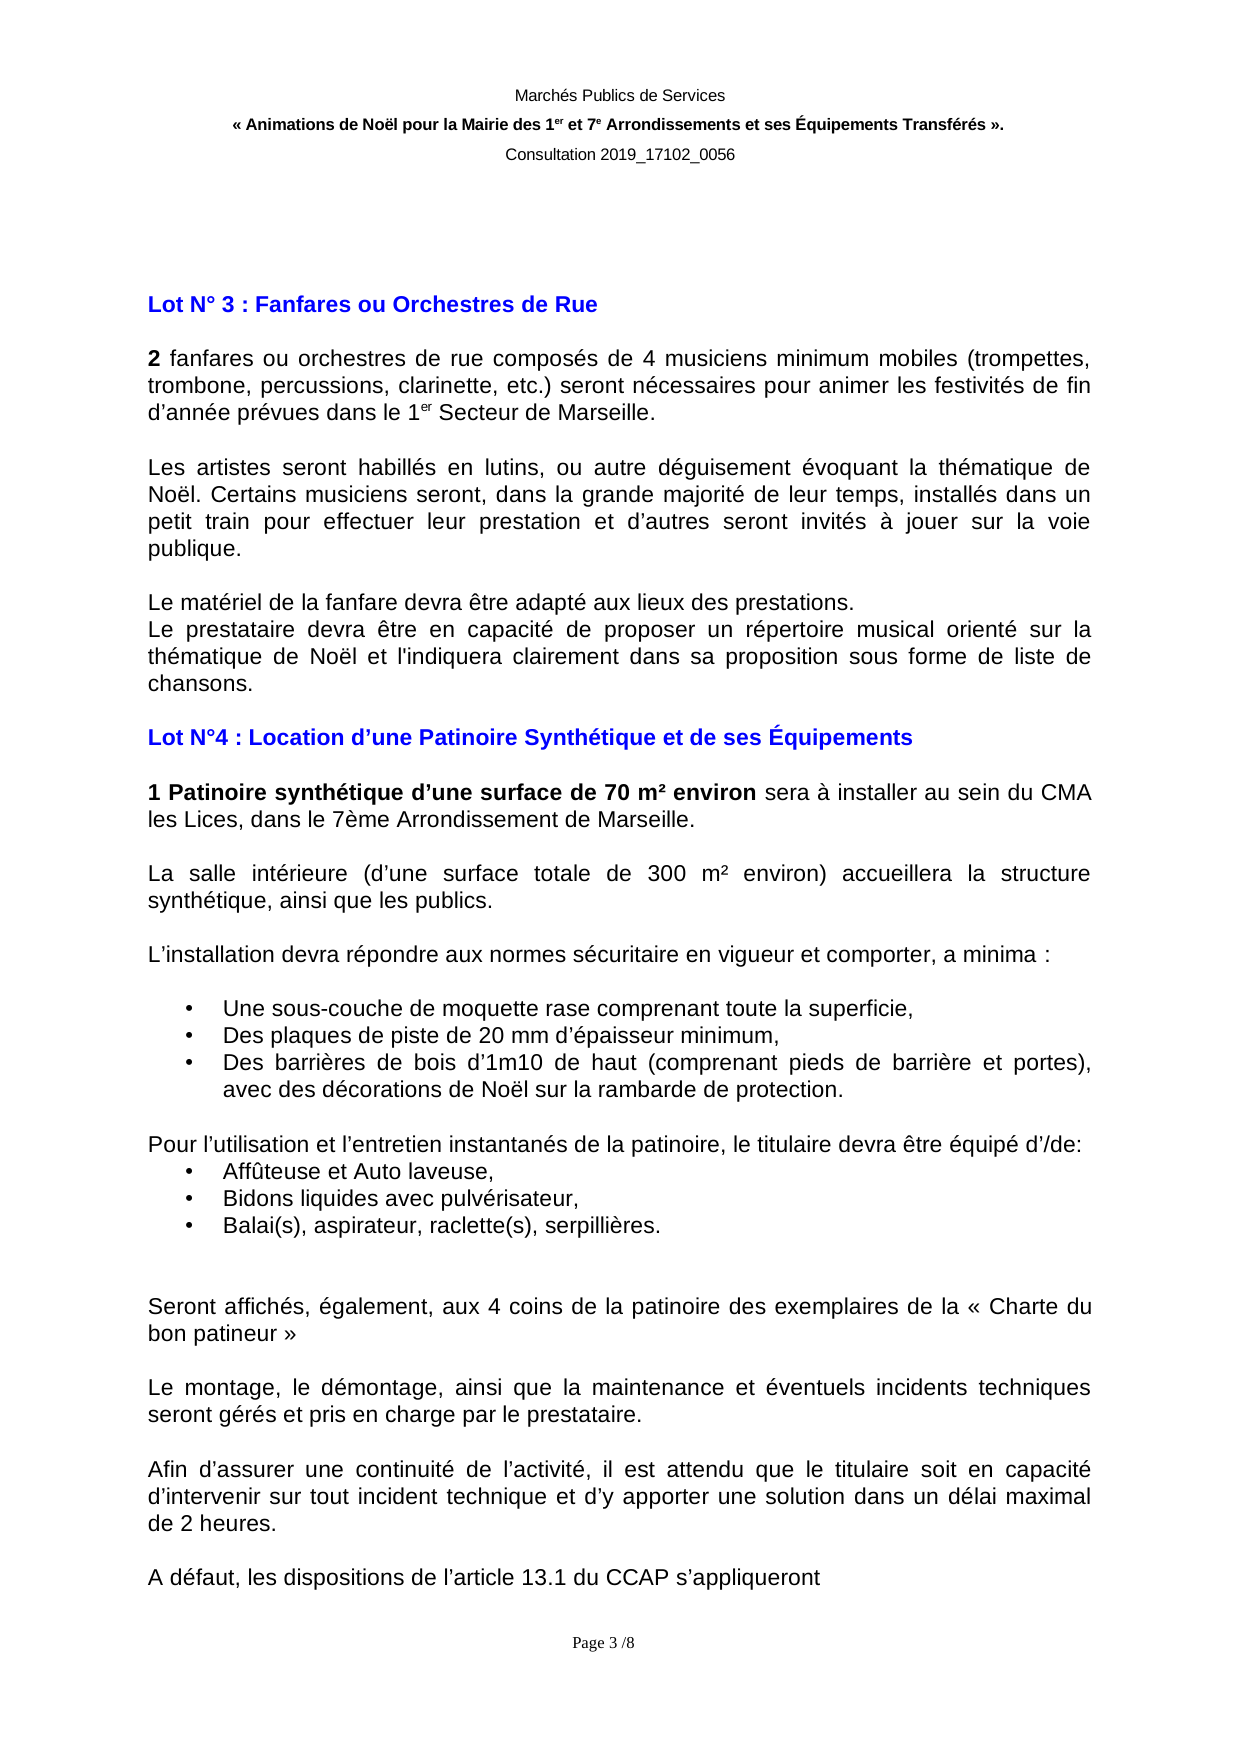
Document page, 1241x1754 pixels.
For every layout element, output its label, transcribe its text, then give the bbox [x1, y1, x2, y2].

text 2 fanfares ou orchestres de rue composés de 4 musiciens minimum mobiles (trompettes, trombone, percussions, clarinette, etc.) seront nécessaires pour animer les festivités de fin d’année prévues dans le 1er Secteur de Marseille. [148, 344, 1093, 426]
text Le prestataire devra être en capacité de proposer un répertoire musical orienté sur la thématique de Noël et l'indiquera clairement dans sa proposition sous forme de liste de chansons. [148, 615, 1093, 697]
text La salle intérieure (d’une surface totale de 300 m² environ) accueillera la structure synthétique, ainsi que les publics. [148, 859, 1093, 913]
text Les artistes seront habillés en lutins, ou autre déguisement évoquant la thématique de Noël. Certains musiciens seront, dans la grande majorité de leur temps, installés dans un petit train pour effectuer leur prestation et d’autres seront invités à jouer sur la voie publique. [148, 453, 1093, 561]
list Seront affichés, également, aux 4 coins de la patinoire des exemplaires de la « Charte du bon patineur » [142, 1292, 1093, 1347]
list Balai(s), aspirateur, raclette(s), serpillières. [185, 1211, 1093, 1238]
list Une sous-couche de moquette rase comprenant toute la superficie, [185, 994, 1093, 1022]
text Lot N°4 : Location d’une Patinoire Synthétique et de ses Équipements [148, 724, 1093, 751]
list Des barrières de bois d’1m10 de haut (comprenant pieds de barrière et portes), avec des décorations de Noël sur la rambarde de protection. [185, 1049, 1093, 1103]
text Lot N° 3 : Fanfares ou Orchestres de Rue [148, 290, 1093, 317]
list Affûteuse et Auto laveuse, [185, 1157, 1093, 1184]
list Des plaques de piste de 20 mm d’épaisseur minimum, [185, 1022, 1093, 1049]
text Le montage, le démontage, ainsi que la maintenance et éventuels incidents techniques seront gérés et pris en charge par le prestataire. [148, 1374, 1093, 1428]
text Le matériel de la fanfare devra être adapté aux lieux des prestations. [148, 588, 1093, 615]
text L’installation devra répondre aux normes sécuritaire en vigueur et comporter, a minima : [148, 940, 1093, 967]
text 1 Patinoire synthétique d’une surface de 70 m² environ sera à installer au sein du CMA les Lices, dans le 7ème Arrondissement de Marseille. [148, 778, 1093, 832]
text Pour l’utilisation et l’entretien instantanés de la patinoire, le titulaire devra être équipé d’/de: [148, 1130, 1093, 1157]
list Bidons liquides avec pulvérisateur, [185, 1184, 1093, 1211]
text A défaut, les dispositions de l’article 13.1 du CCAP s’appliqueront [148, 1563, 1093, 1617]
text Afin d’assurer une continuité de l’activité, il est attendu que le titulaire soit en capacité d’intervenir sur tout incident technique et d’y apporter une solution dans un délai maximal de 2 heures. [148, 1455, 1093, 1536]
